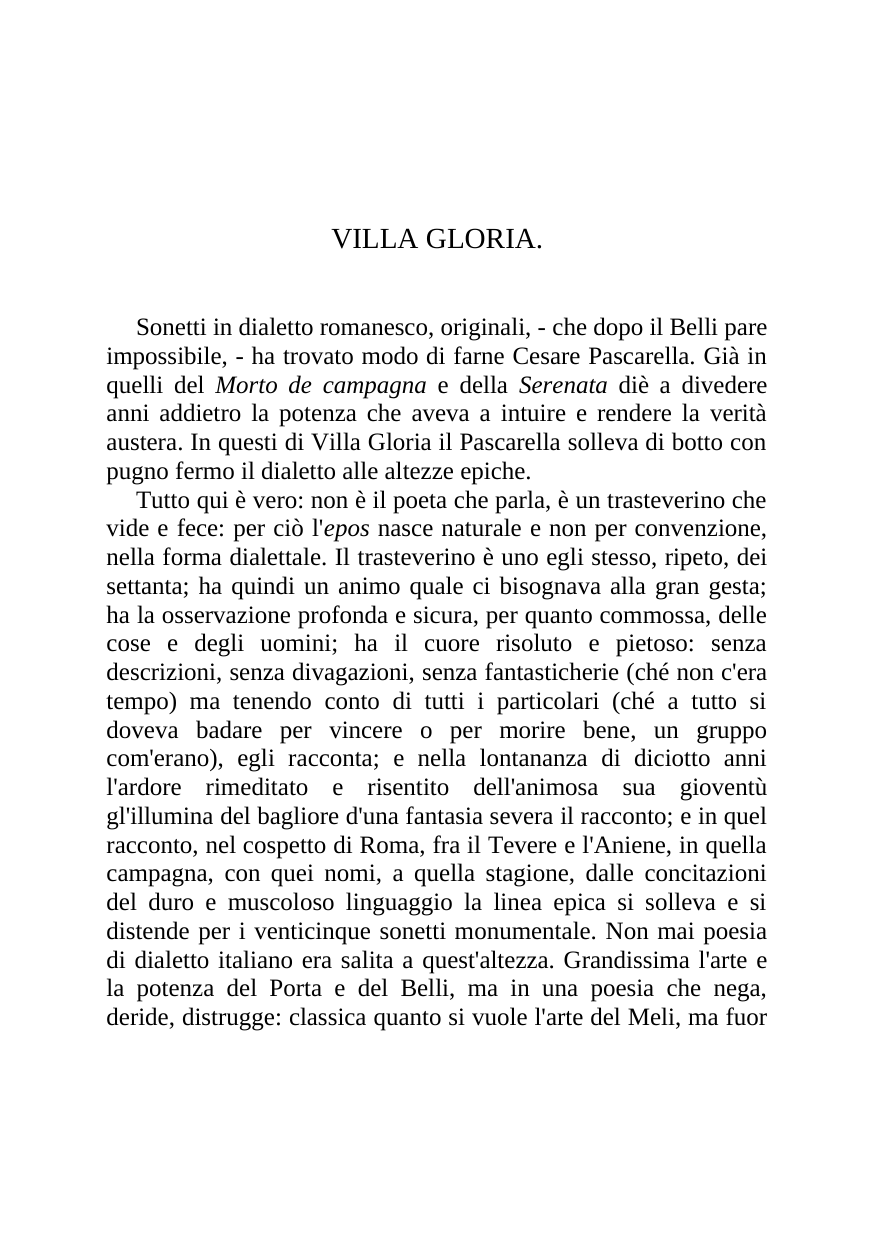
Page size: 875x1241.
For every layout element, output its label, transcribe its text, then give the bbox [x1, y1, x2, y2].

text Tutto qui è vero: non è il poeta che parla, è un trasteverino che vide e fece: per ciò l'epos nasce naturale e non per convenzione, nella forma dialettale. Il trasteverino è uno egli stesso, ripeto, dei settanta; ha quindi un animo quale ci bisognava alla gran gesta; ha la osservazione profonda e sicura, per quanto commossa, delle cose e degli uomini; ha il cuore risoluto e pietoso: senza descrizioni, senza divagazioni, senza fantasticherie (ché non c'era tempo) ma tenendo conto di tutti i particolari (ché a tutto si doveva badare per vincere o per morire bene, un gruppo com'erano), egli racconta; e nella lontananza di diciotto anni l'ardore rimeditato e risentito dell'animosa sua gioventù gl'illumina del bagliore d'una fantasia severa il racconto; e in quel racconto, nel cospetto di Roma, fra il Tevere e l'Aniene, in quella campagna, con quei nomi, a quella stagione, dalle concitazioni del duro e muscoloso linguaggio la linea epica si solleva e si distende per i venticinque sonetti monumentale. Non mai poesia di dialetto italiano era salita a quest'altezza. Grandissima l'arte e la potenza del Porta e del Belli, ma in una poesia che nega, deride, distrugge: classica quanto si vuole l'arte del Meli, ma fuor [106, 485, 768, 1031]
text Sonetti in dialetto romanesco, originali, - che dopo il Belli pare impossibile, - ha trovato modo di farne Cesare Pascarella. Già in quelli del Morto de campagna e della Serenata diè a divedere anni addietro la potenza che aveva a intuire e rendere la verità austera. In questi di Villa Gloria il Pascarella solleva di botto con pugno fermo il dialetto alle altezze epiche. [106, 312, 768, 485]
text VILLA GLORIA. [106, 221, 768, 255]
